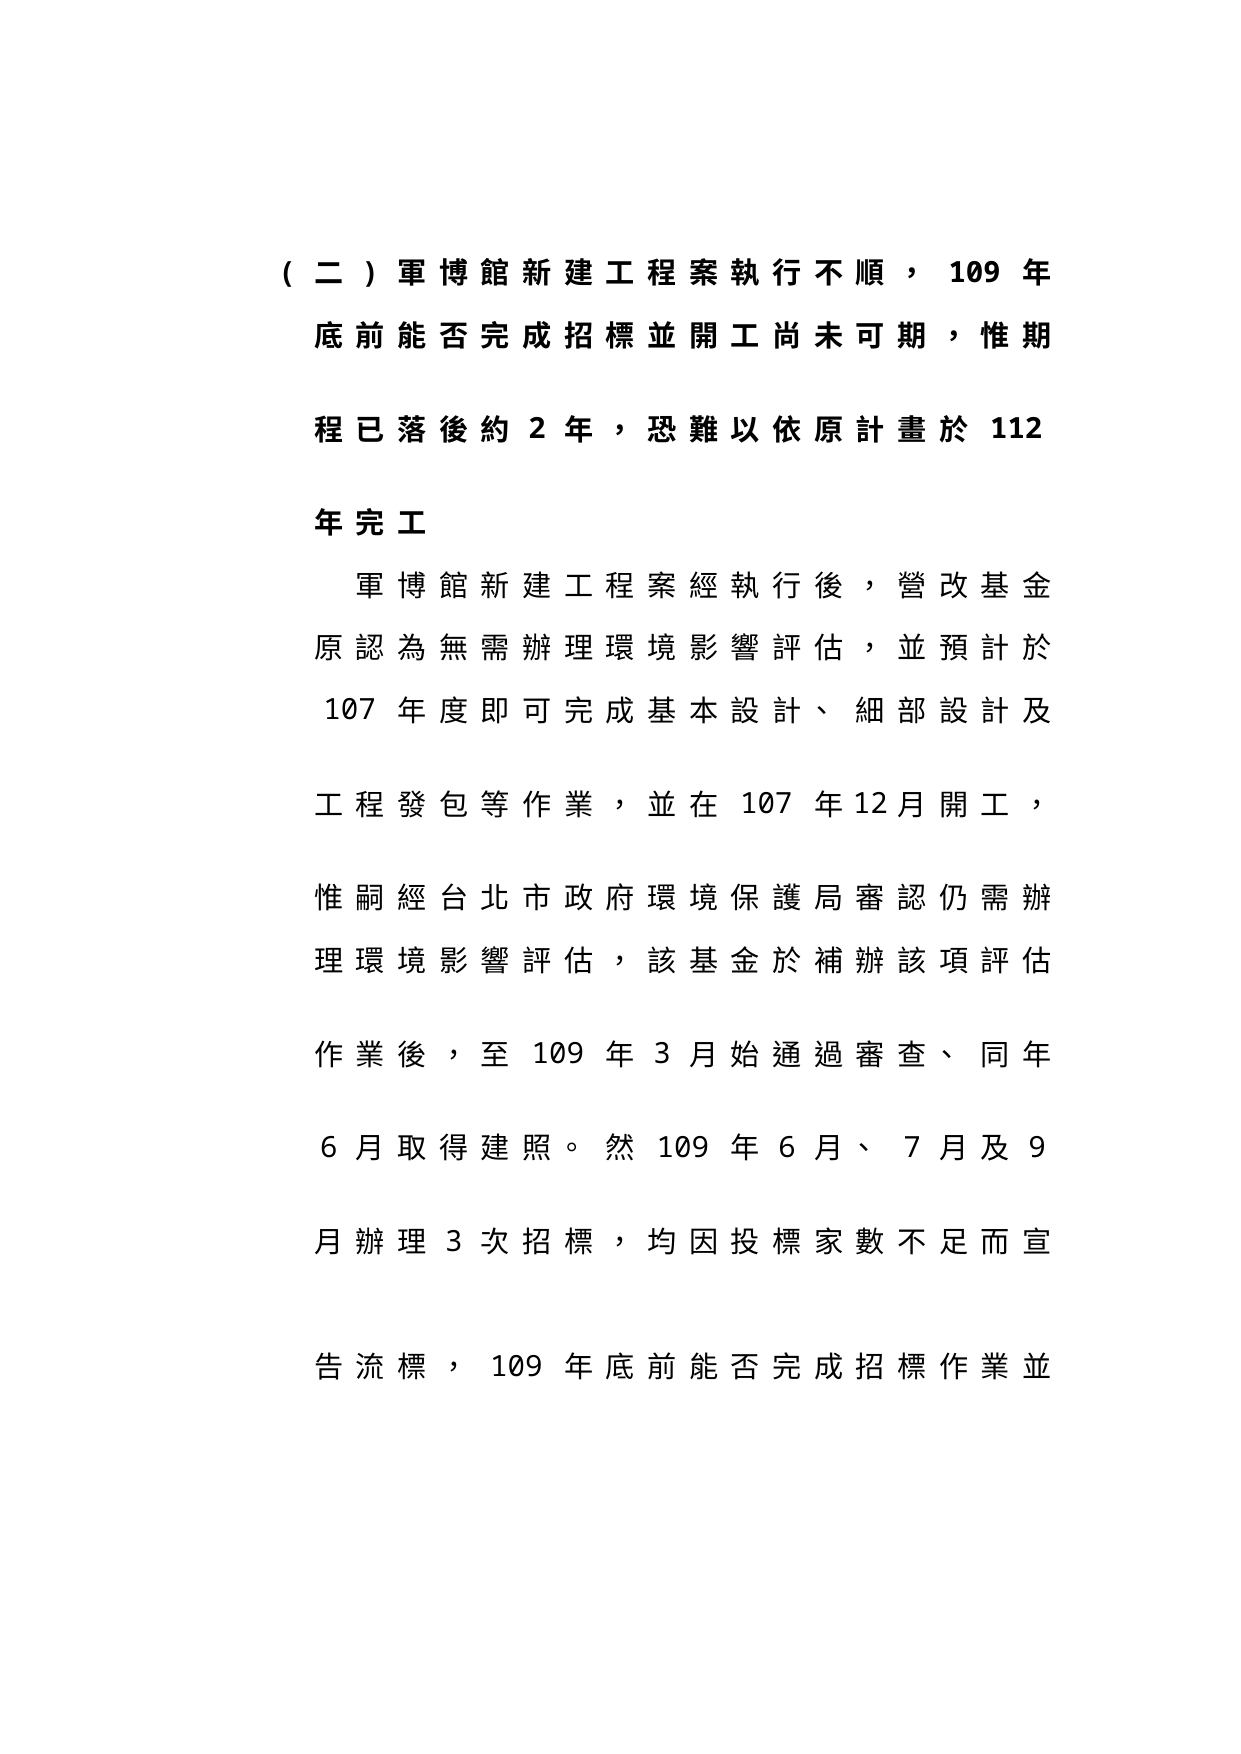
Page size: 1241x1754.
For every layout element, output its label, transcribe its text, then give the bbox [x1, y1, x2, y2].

text (二)軍博館新建工程案執行不順，109年底前能否完成招標並開工尚未可期，惟期程已落後約2年，恐難以依原計畫於112年完工 [242, 229, 1058, 542]
text 軍博館新建工程案經執行後，營改基金原認為無需辦理環境影響評估，並預計於107年度即可完成基本設計、細部設計及工程發包等作業，並在107年12月開工，惟嗣經台北市政府環境保護局審認仍需辦理環境影響評估，該基金於補辦該項評估作業後，至109年3月始通過審查、同年6月取得建照。然109年6月、7月及9月辦理3次招標，均因投標家數不足而宣告流標，109年底前能否完成招標作業並 [271, 542, 1058, 1417]
